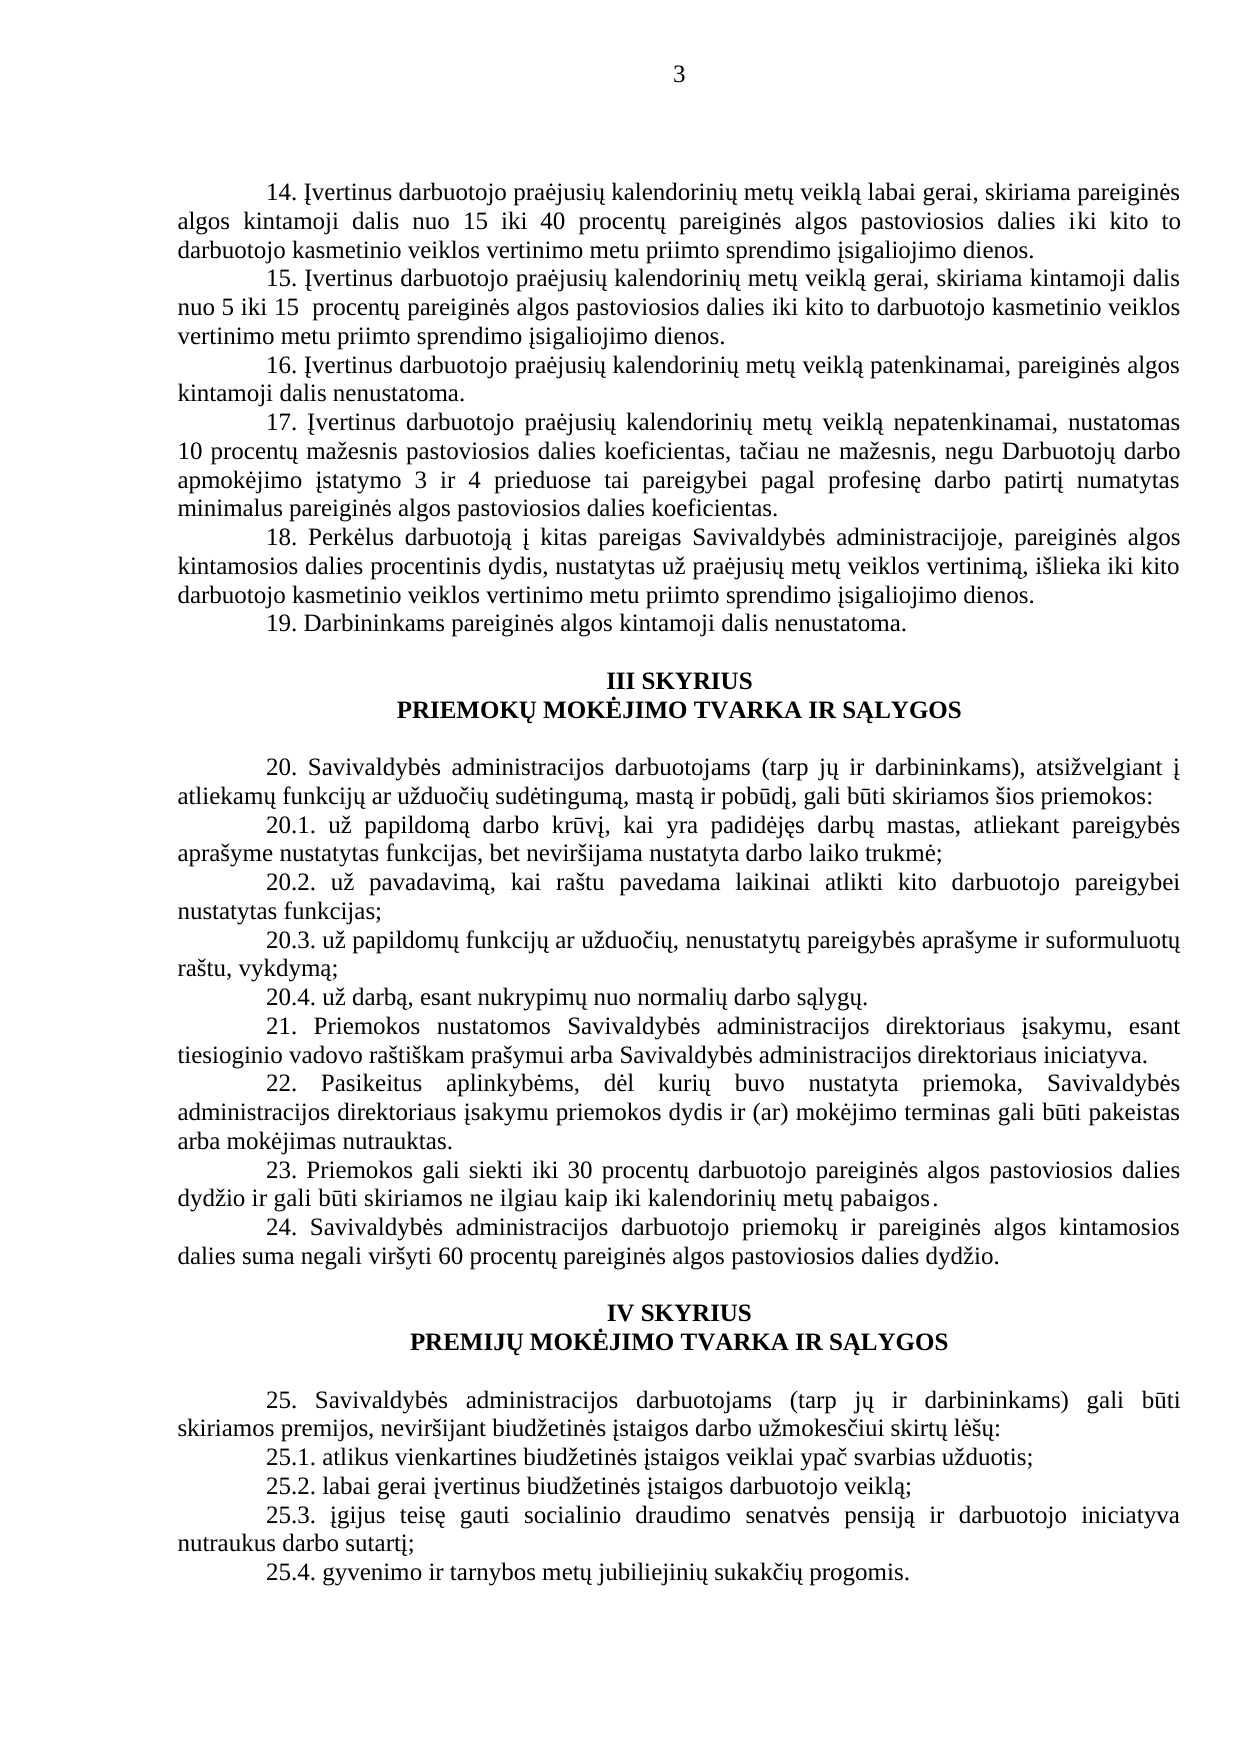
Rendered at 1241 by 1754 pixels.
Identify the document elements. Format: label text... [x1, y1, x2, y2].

text III SKYRIUS [177, 666, 1181, 695]
text 20.2. už pavadavimą, kai raštu pavedama laikinai atlikti kito darbuotojo pareigybei nustatytas funkcijas; [177, 867, 1181, 925]
text 20.3. už papildomų funkcijų ar užduočių, nenustatytų pareigybės aprašyme ir suformuluotų raštu, vykdymą; [177, 925, 1181, 982]
text 25.1. atlikus vienkartines biudžetinės įstaigos veiklai ypač svarbias užduotis; [177, 1442, 1181, 1471]
text PREMIJŲ MOKĖJIMO TVARKA IR SĄLYGOS [177, 1327, 1181, 1356]
text 20.1. už papildomą darbo krūvį, kai yra padidėjęs darbų mastas, atliekant pareigybės aprašyme nustatytas funkcijas, bet neviršijama nustatyta darbo laiko trukmė; [177, 810, 1181, 867]
text 20. Savivaldybės administracijos darbuotojams (tarp jų ir darbininkams), atsižvelgiant į atliekamų funkcijų ar užduočių sudėtingumą, mastą ir pobūdį, gali būti skiriamos šios priemokos: [177, 752, 1181, 810]
text 22. Pasikeitus aplinkybėms, dėl kurių buvo nustatyta priemoka, Savivaldybės administracijos direktoriaus įsakymu priemokos dydis ir (ar) mokėjimo terminas gali būti pakeistas arba mokėjimas nutrauktas. [177, 1068, 1181, 1155]
text 15. Įvertinus darbuotojo praėjusių kalendorinių metų veiklą gerai, skiriama kintamoji dalis nuo 5 iki 15 procentų pareiginės algos pastoviosios dalies iki kito to darbuotojo kasmetinio veiklos vertinimo metu priimto sprendimo įsigaliojimo dienos. [177, 263, 1181, 350]
text 16. Įvertinus darbuotojo praėjusių kalendorinių metų veiklą patenkinamai, pareiginės algos kintamoji dalis nenustatoma. [177, 350, 1181, 407]
text 25. Savivaldybės administracijos darbuotojams (tarp jų ir darbininkams) gali būti skiriamos premijos, neviršijant biudžetinės įstaigos darbo užmokesčiui skirtų lėšų: [177, 1385, 1181, 1442]
text PRIEMOKŲ MOKĖJIMO TVARKA IR SĄLYGOS [177, 695, 1181, 723]
text 23. Priemokos gali siekti iki 30 procentų darbuotojo pareiginės algos pastoviosios dalies dydžio ir gali būti skiriamos ne ilgiau kaip iki kalendorinių metų pabaigos. [177, 1155, 1181, 1212]
text 14. Įvertinus darbuotojo praėjusių kalendorinių metų veiklą labai gerai, skiriama pareiginės algos kintamoji dalis nuo 15 iki 40 procentų pareiginės algos pastoviosios dalies iki kito to darbuotojo kasmetinio veiklos vertinimo metu priimto sprendimo įsigaliojimo dienos. [177, 177, 1181, 263]
text 20.4. už darbą, esant nukrypimų nuo normalių darbo sąlygų. [177, 982, 1181, 1011]
text 25.3. įgijus teisę gauti socialinio draudimo senatvės pensiją ir darbuotojo iniciatyva nutraukus darbo sutartį; [177, 1500, 1181, 1557]
text 24. Savivaldybės administracijos darbuotojo priemokų ir pareiginės algos kintamosios dalies suma negali viršyti 60 procentų pareiginės algos pastoviosios dalies dydžio. [177, 1212, 1181, 1270]
text 17. Įvertinus darbuotojo praėjusių kalendorinių metų veiklą nepatenkinamai, nustatomas 10 procentų mažesnis pastoviosios dalies koeficientas, tačiau ne mažesnis, negu Darbuotojų darbo apmokėjimo įstatymo 3 ir 4 prieduose tai pareigybei pagal profesinę darbo patirtį numatytas minimalus pareiginės algos pastoviosios dalies koeficientas. [177, 407, 1181, 522]
text 21. Priemokos nustatomos Savivaldybės administracijos direktoriaus įsakymu, esant tiesioginio vadovo raštiškam prašymui arba Savivaldybės administracijos direktoriaus iniciatyva. [177, 1011, 1181, 1068]
text 18. Perkėlus darbuotoją į kitas pareigas Savivaldybės administracijoje, pareiginės algos kintamosios dalies procentinis dydis, nustatytas už praėjusių metų veiklos vertinimą, išlieka iki kito darbuotojo kasmetinio veiklos vertinimo metu priimto sprendimo įsigaliojimo dienos. [177, 522, 1181, 608]
text 19. Darbininkams pareiginės algos kintamoji dalis nenustatoma. [177, 608, 1181, 637]
text 25.2. labai gerai įvertinus biudžetinės įstaigos darbuotojo veiklą; [177, 1471, 1181, 1500]
text 25.4. gyvenimo ir tarnybos metų jubiliejinių sukakčių progomis. [177, 1557, 1181, 1586]
text IV SKYRIUS [177, 1298, 1181, 1327]
